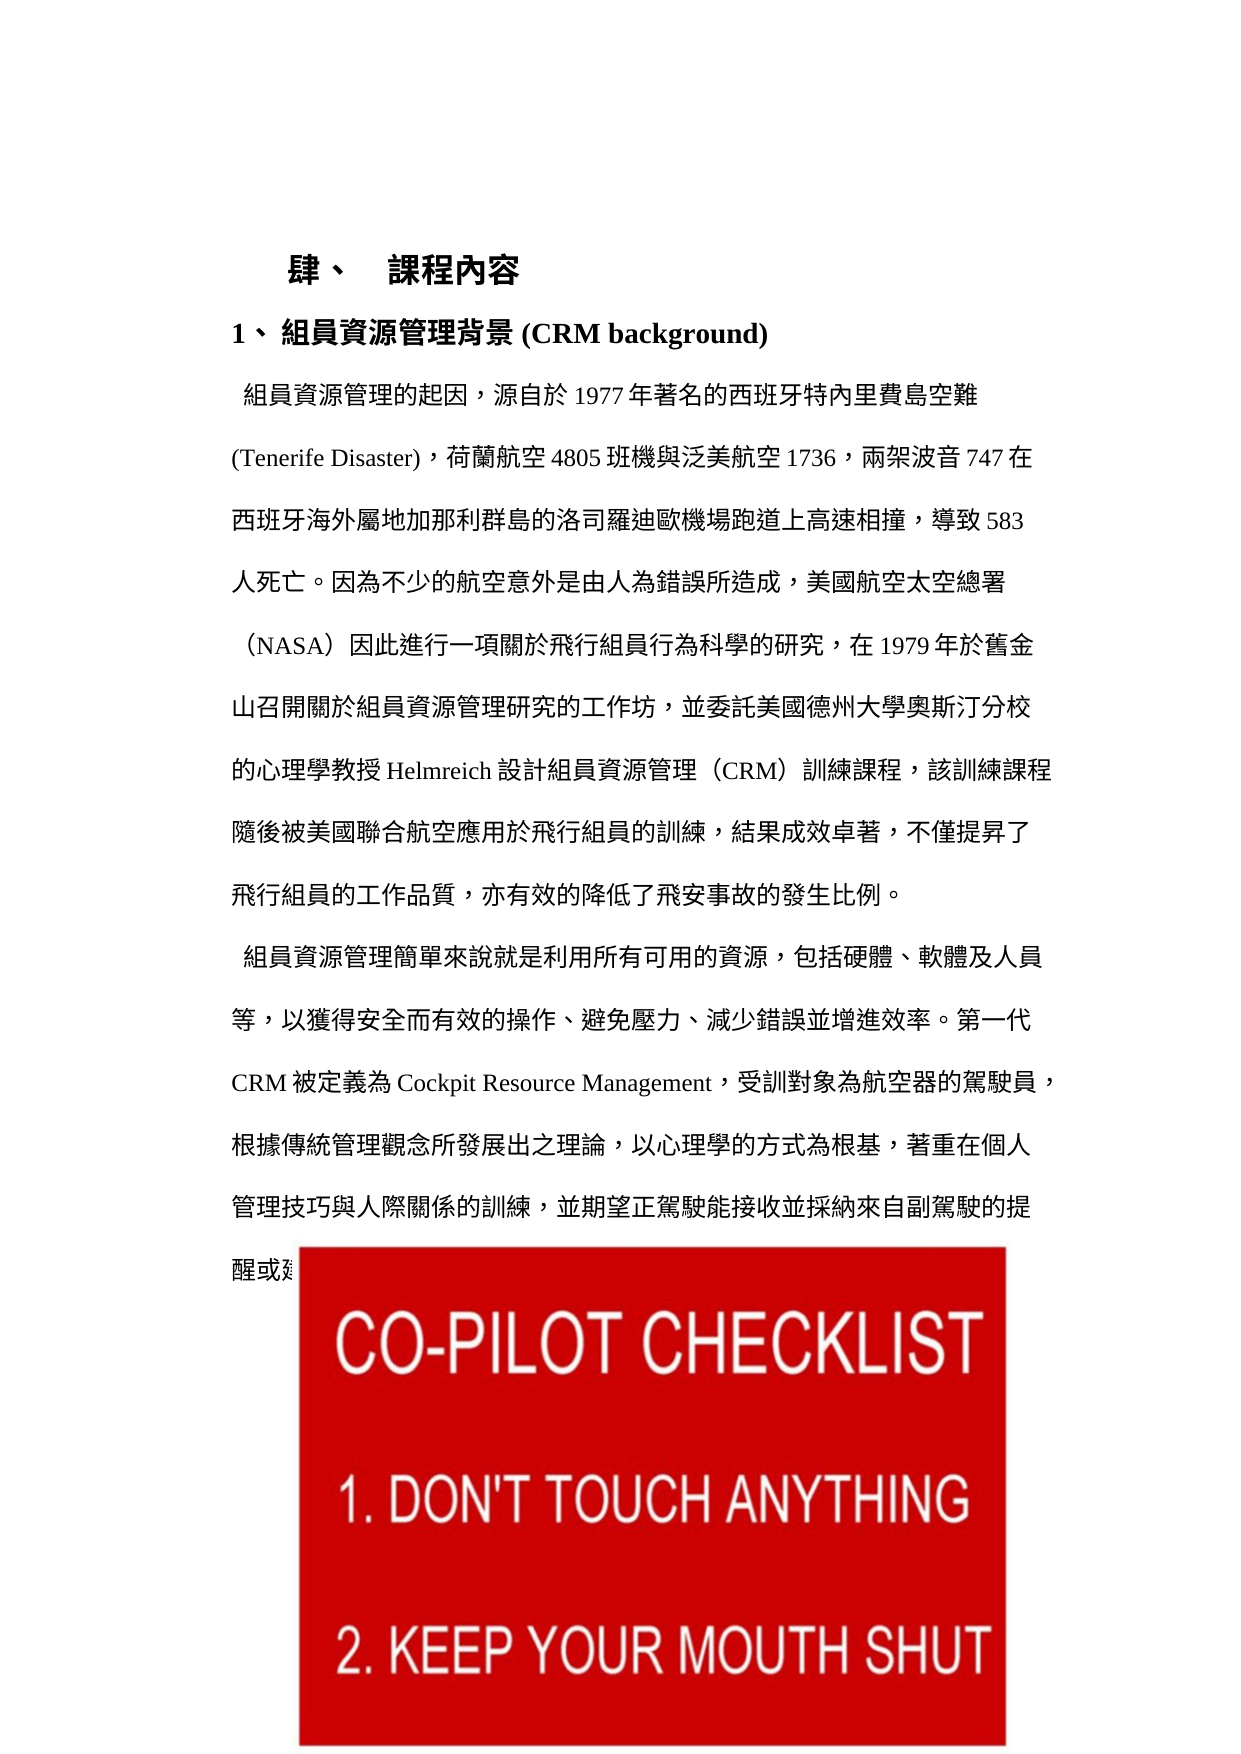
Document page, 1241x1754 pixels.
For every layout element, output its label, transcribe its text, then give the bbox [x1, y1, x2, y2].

list 組員資源管理背景 (CRM background) [231, 289, 1053, 352]
list 課程內容 [287, 227, 1053, 289]
text 組員資源管理簡單來說就是利用所有可用的資源，包括硬體、軟體及人員等，以獲得安全而有效的操作、避免壓力、減少錯誤並增進效率。第一代CRM被定義為Cockpit Resource Management，受訓對象為航空器的駕駛員，根據傳統管理觀念所發展出之理論，以心理學的方式為根基，著重在個人管理技巧與人際關係的訓練，並期望正駕駛能接收並採納來自副駕駛的提醒或建議。 [231, 914, 1053, 1289]
text 組員資源管理的起因，源自於1977年著名的西班牙特內里費島空難(Tenerife Disaster)，荷蘭航空4805班機與泛美航空1736，兩架波音747在西班牙海外屬地加那利群島的洛司羅迪歐機場跑道上高速相撞，導致583人死亡。因為不少的航空意外是由人為錯誤所造成，美國航空太空總署（NASA）因此進行一項關於飛行組員行為科學的研究，在1979年於舊金山召開關於組員資源管理研究的工作坊，並委託美國德州大學奧斯汀分校的心理學教授Helmreich設計組員資源管理（CRM）訓練課程，該訓練課程隨後被美國聯合航空應用於飛行組員的訓練，結果成效卓著，不僅提昇了飛行組員的工作品質，亦有效的降低了飛安事故的發生比例。 [231, 352, 1053, 914]
